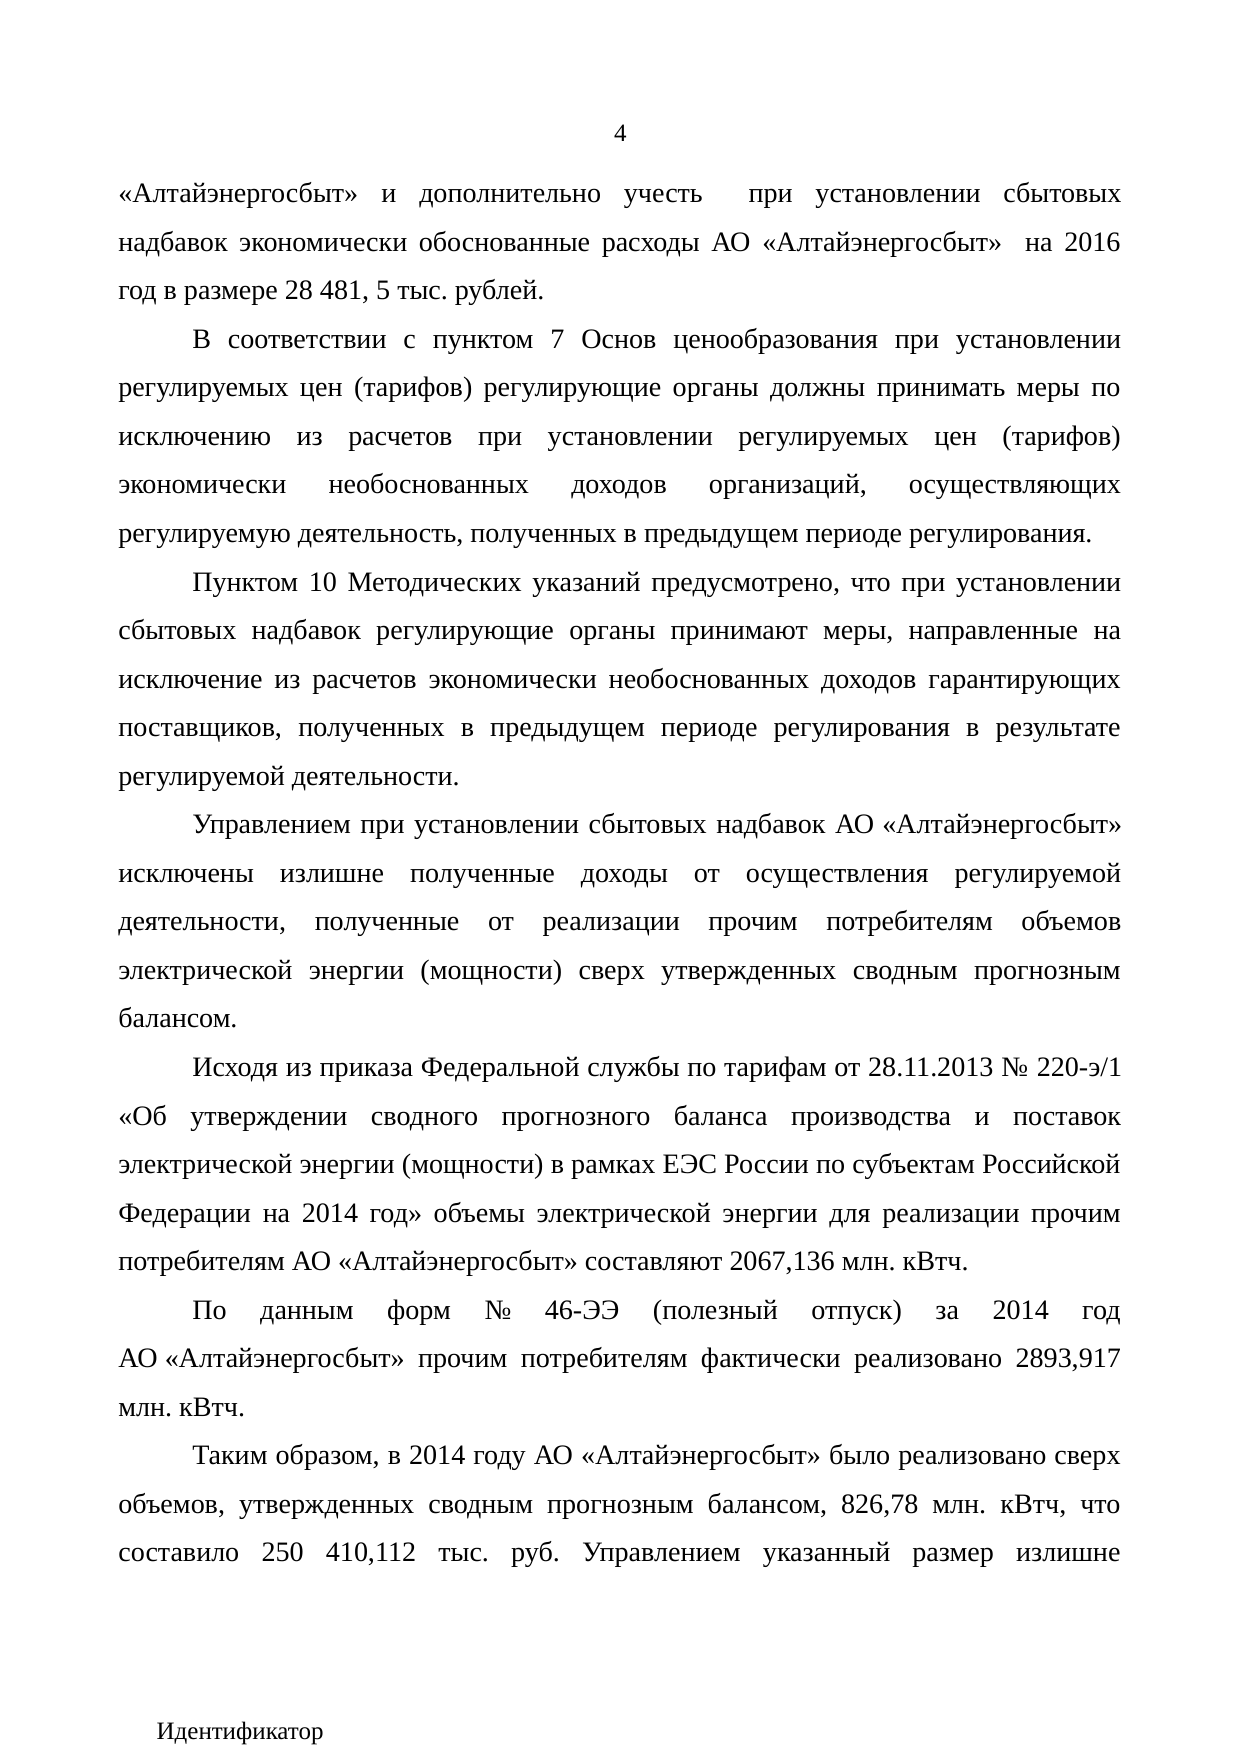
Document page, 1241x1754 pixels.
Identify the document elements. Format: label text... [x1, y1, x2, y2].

text «Алтайэнергосбыт» и дополнительно учесть при установлении сбытовых надбавок экономически обоснованные расходы АО «Алтайэнергосбыт» на 2016 год в размере 28 481, 5 тыс. рублей. [118, 176, 1122, 306]
text Исходя из приказа Федеральной службы по тарифам от 28.11.2013 № 220‑э/1 «Об утверждении сводного прогнозного баланса производства и поставок электрической энергии (мощности) в рамках ЕЭС России по субъектам Российской Федерации на 2014 год» объемы электрической энергии для реализации прочим потребителям АО «Алтайэнергосбыт» составляют 2067,136 млн. кВтч. [118, 1050, 1122, 1277]
text В соответствии с пунктом 7 Основ ценообразования при установлении регулируемых цен (тарифов) регулирующие органы должны принимать меры по исключению из расчетов при установлении регулируемых цен (тарифов) экономически необоснованных доходов организаций, осуществляющих регулируемую деятельность, полученных в предыдущем периоде регулирования. [118, 322, 1122, 548]
text Таким образом, в 2014 году АО «Алтайэнергосбыт» было реализовано сверх объемов, утвержденных сводным прогнозным балансом, 826,78 млн. кВтч, что составило 250 410,112 тыс. руб. Управлением указанный размер излишне [118, 1438, 1122, 1568]
text Управлением при установлении сбытовых надбавок АО «Алтайэнергосбыт» исключены излишне полученные доходы от осуществления регулируемой деятельности, полученные от реализации прочим потребителям объемов электрической энергии (мощности) сверх утвержденных сводным прогнозным балансом. [118, 807, 1122, 1034]
text Пунктом 10 Методических указаний предусмотрено, что при установлении сбытовых надбавок регулирующие органы принимают меры, направленные на исключение из расчетов экономически необоснованных доходов гарантирующих поставщиков, полученных в предыдущем периоде регулирования в результате регулируемой деятельности. [118, 565, 1122, 791]
text По данным форм № 46-ЭЭ (полезный отпуск) за 2014 год АО «Алтайэнергосбыт» прочим потребителям фактически реализовано 2893,917 млн. кВтч. [118, 1293, 1122, 1422]
